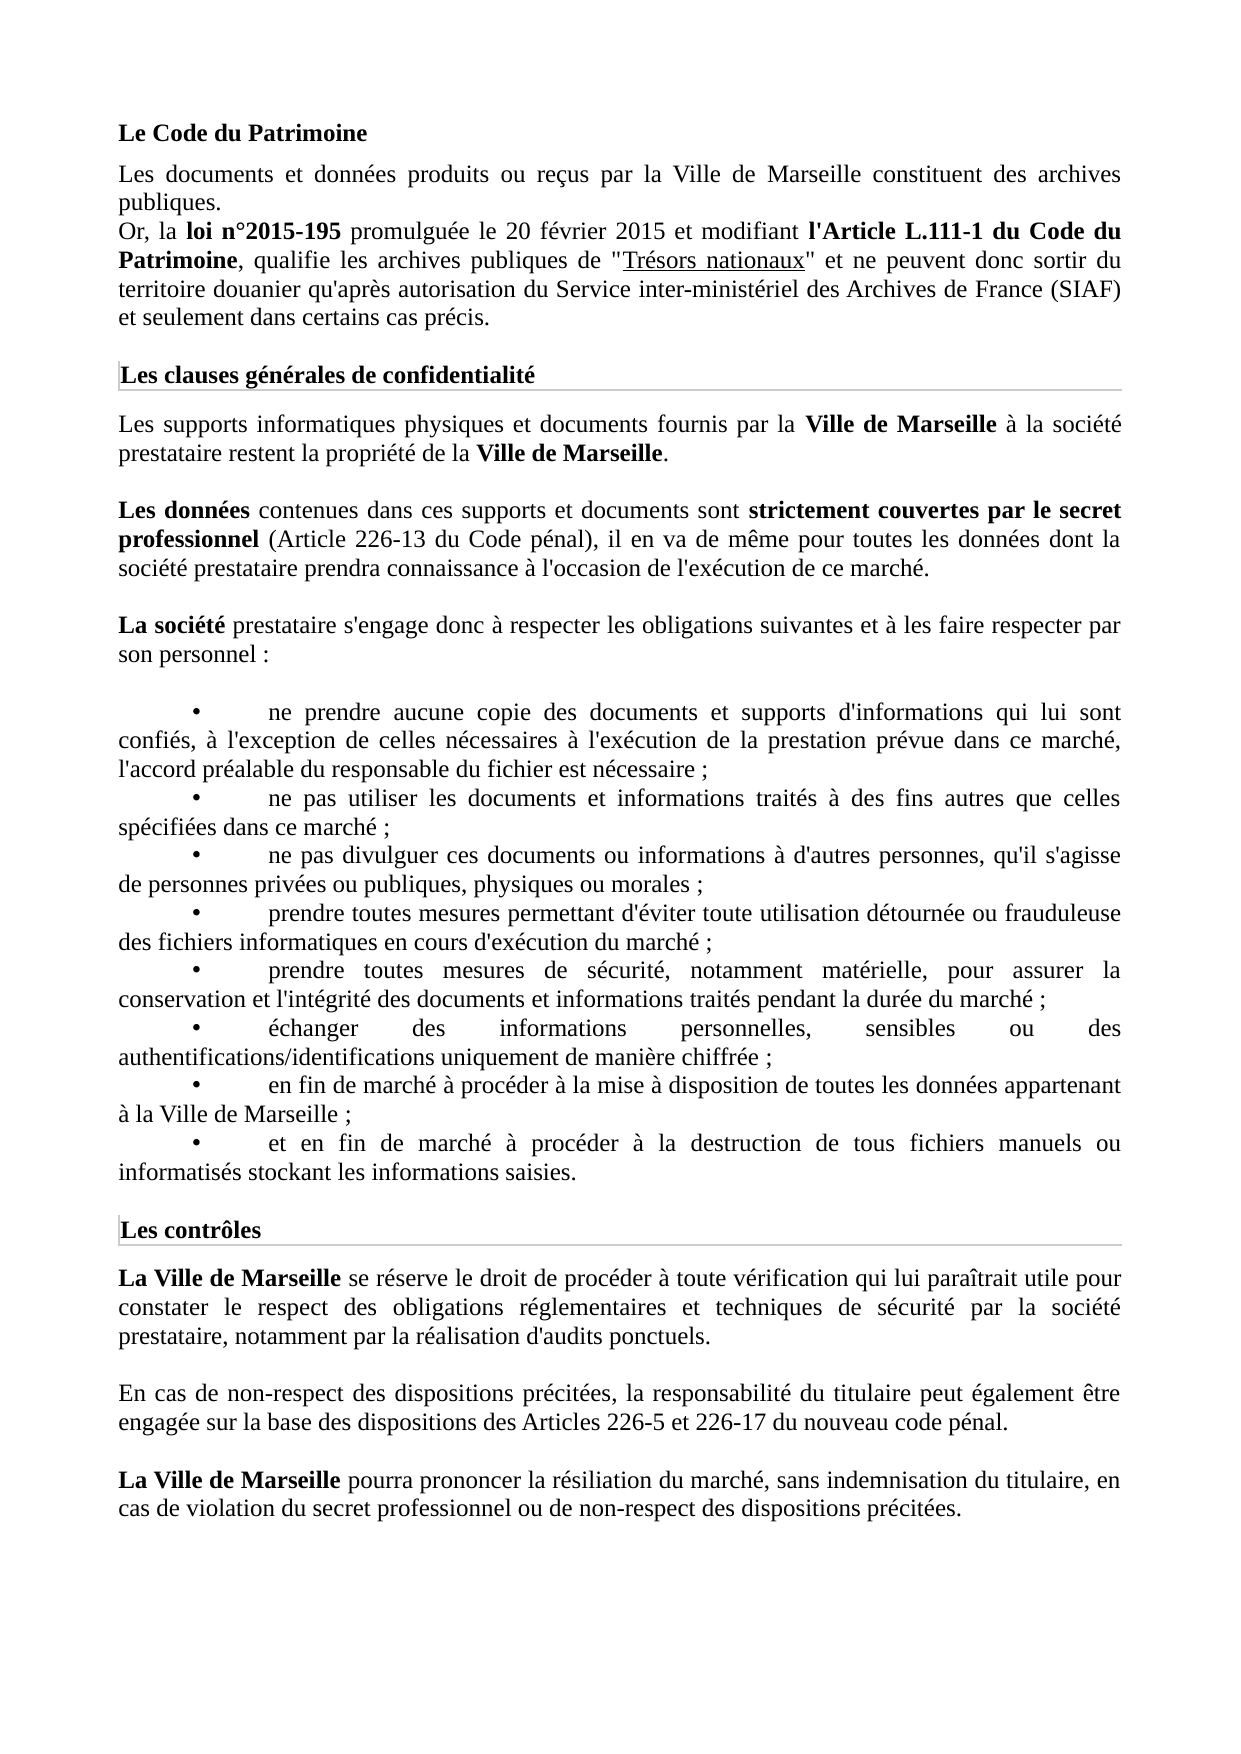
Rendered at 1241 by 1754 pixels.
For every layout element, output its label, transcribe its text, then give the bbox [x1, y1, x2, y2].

list et en fin de marché à procéder à la destruction de tous fichiers manuels ou informatisés stockant les informations saisies. [118, 1128, 1122, 1185]
list prendre toutes mesures de sécurité, notamment matérielle, pour assurer la conservation et l'intégrité des documents et informations traités pendant la durée du marché ; [118, 955, 1122, 1013]
list ne pas divulguer ces documents ou informations à d'autres personnes, qu'il s'agisse de personnes privées ou publiques, physiques ou morales ; [118, 840, 1122, 898]
list prendre toutes mesures permettant d'éviter toute utilisation détournée ou frauduleuse des fichiers informatiques en cours d'exécution du marché ; [118, 898, 1122, 955]
text Or, la loi n°2015-195 promulguée le 20 février 2015 et modifiant l'Article L.111-1 du Code du Patrimoine, qualifie les archives publiques de "Trésors nationaux" et ne peuvent donc sortir du territoire douanier qu'après autorisation du Service inter-ministériel des Archives de France (SIAF) et seulement dans certains cas précis. [118, 216, 1122, 331]
text La Ville de Marseille se réserve le droit de procéder à toute vérification qui lui paraîtrait utile pour constater le respect des obligations réglementaires et techniques de sécurité par la société prestataire, notamment par la réalisation d'audits ponctuels. [118, 1263, 1122, 1350]
list échanger des informations personnelles, sensibles ou des authentifications/identifications uniquement de manière chiffrée ; [118, 1013, 1122, 1070]
text Les données contenues dans ces supports et documents sont strictement couvertes par le secret professionnel (Article 226-13 du Code pénal), il en va de même pour toutes les données dont la société prestataire prendra connaissance à l'occasion de l'exécution de ce marché. [118, 495, 1122, 582]
text La société prestataire s'engage donc à respecter les obligations suivantes et à les faire respecter par son personnel : [118, 610, 1122, 668]
text Les supports informatiques physiques et documents fournis par la Ville de Marseille à la société prestataire restent la propriété de la Ville de Marseille. [118, 409, 1122, 467]
subtitle Les clauses générales de confidentialité [120, 361, 1122, 389]
text La Ville de Marseille pourra prononcer la résiliation du marché, sans indemnisation du titulaire, en cas de violation du secret professionnel ou de non-respect des dispositions précitées. [118, 1465, 1122, 1522]
text En cas de non-respect des dispositions précitées, la responsabilité du titulaire peut également être engagée sur la base des dispositions des Articles 226-5 et 226-17 du nouveau code pénal. [118, 1378, 1122, 1436]
list ne pas utiliser les documents et informations traités à des fins autres que celles spécifiées dans ce marché ; [118, 783, 1122, 840]
list en fin de marché à procéder à la mise à disposition de toutes les données appartenant à la Ville de Marseille ; [118, 1070, 1122, 1128]
subtitle Le Code du Patrimoine [118, 118, 1122, 147]
text Les documents et données produits ou reçus par la Ville de Marseille constituent des archives publiques. [118, 159, 1122, 216]
subtitle Les contrôles [120, 1215, 1122, 1244]
list ne prendre aucune copie des documents et supports d'informations qui lui sont confiés, à l'exception de celles nécessaires à l'exécution de la prestation prévue dans ce marché, l'accord préalable du responsable du fichier est nécessaire ; [118, 697, 1122, 783]
